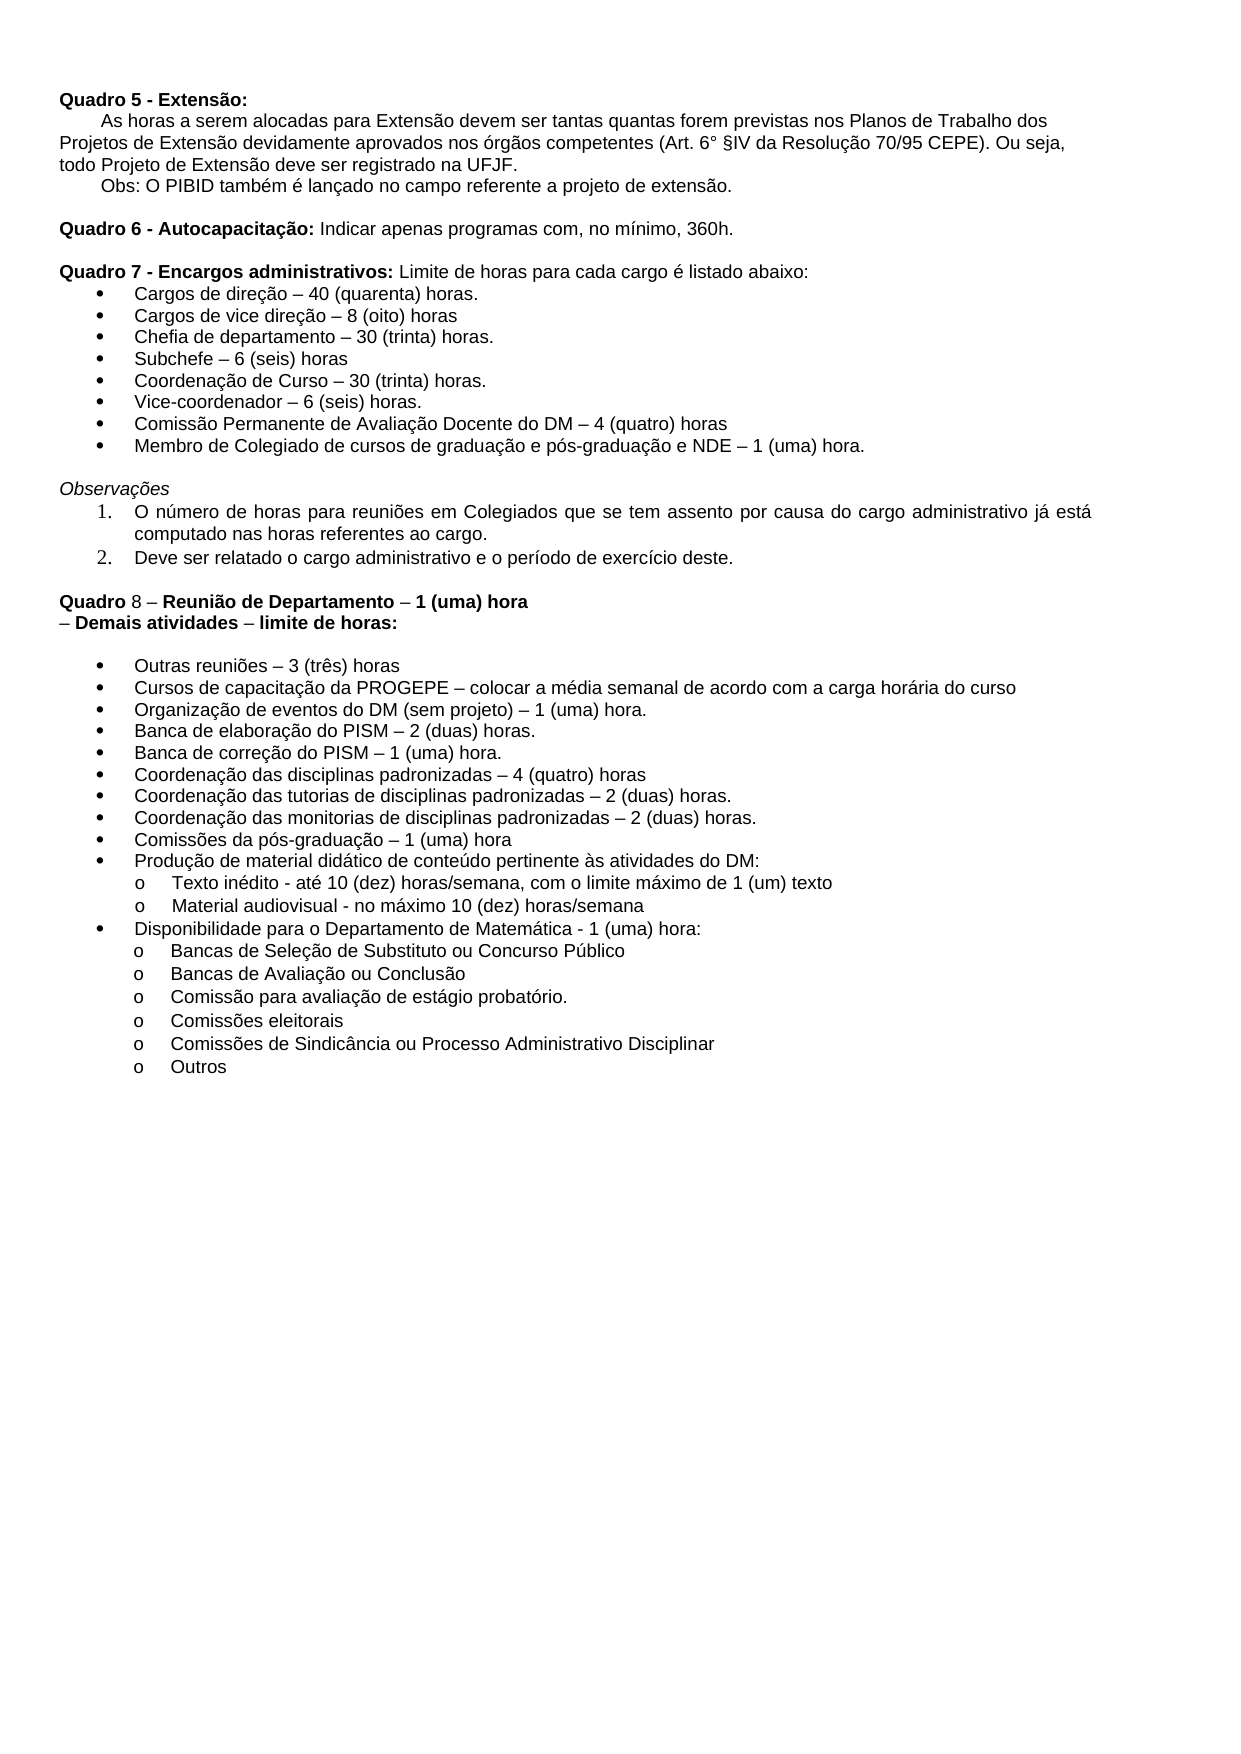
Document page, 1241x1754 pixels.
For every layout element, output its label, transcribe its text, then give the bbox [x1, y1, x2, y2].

list Comissões de Sindicância ou Processo Administrativo Disciplinar [133, 1033, 1092, 1056]
list Coordenação das tutorias de disciplinas padronizadas – 2 (duas) horas. [97, 785, 1092, 807]
list Membro de Colegiado de cursos de graduação e pós-graduação e NDE – 1 (uma) hora. [97, 434, 1092, 456]
text Quadro 8 – Reunião de Departamento – 1 (uma) hora [59, 590, 1092, 612]
list Chefia de departamento – 30 (trinta) horas. [97, 326, 1092, 348]
list Subchefe – 6 (seis) horas [97, 348, 1092, 369]
text Obs: O PIBID também é lançado no campo referente a projeto de extensão. [59, 175, 1092, 196]
list Produção de material didático de conteúdo pertinente às atividades do DM: [97, 850, 1092, 872]
list Deve ser relatado o cargo administrativo e o período de exercício deste. [97, 545, 1092, 569]
text As horas a serem alocadas para Extensão devem ser tantas quantas forem previstas nos Planos de Trabalho dos Projetos de Extensão devidamente aprovados nos órgãos competentes (Art. 6° §IV da Resolução 70/95 CEPE). Ou seja, todo Projeto de Extensão deve ser registrado na UFJF. [59, 110, 1092, 175]
list Comissões eleitorais [133, 1009, 1092, 1033]
list Comissão Permanente de Avaliação Docente do DM – 4 (quatro) horas [97, 413, 1092, 434]
list Vice-coordenador – 6 (seis) horas. [97, 391, 1092, 413]
list Coordenação das monitorias de disciplinas padronizadas – 2 (duas) horas. [97, 807, 1092, 828]
list Cargos de direção – 40 (quarenta) horas. [97, 283, 1092, 304]
list Disponibilidade para o Departamento de Matemática - 1 (uma) hora: [97, 918, 1092, 940]
text Observações [59, 478, 1092, 499]
list Texto inédito - até 10 (dez) horas/semana, com o limite máximo de 1 (um) texto [134, 872, 1092, 895]
list Coordenação de Curso – 30 (trinta) horas. [97, 369, 1092, 391]
text Quadro 6 - Autocapacitação: Indicar apenas programas com, no mínimo, 360h. [59, 218, 1092, 239]
list Comissão para avaliação de estágio probatório. [133, 986, 1092, 1009]
list Cargos de vice direção – 8 (oito) horas [97, 304, 1092, 326]
text Quadro 5 - Extensão: [59, 89, 1092, 110]
list Organização de eventos do DM (sem projeto) – 1 (uma) hora. [97, 698, 1092, 720]
list Banca de elaboração do PISM – 2 (duas) horas. [97, 720, 1092, 742]
list Coordenação das disciplinas padronizadas – 4 (quatro) horas [97, 763, 1092, 785]
list Bancas de Seleção de Substituto ou Concurso Público [133, 940, 1092, 963]
list Cursos de capacitação da PROGEPE – colocar a média semanal de acordo com a carga horária do curso [97, 677, 1092, 698]
list Material audiovisual - no máximo 10 (dez) horas/semana [134, 895, 1092, 918]
list Outras reuniões – 3 (três) horas [97, 655, 1092, 677]
list Comissões da pós-graduação – 1 (uma) hora [97, 828, 1092, 850]
list Banca de correção do PISM – 1 (uma) hora. [97, 742, 1092, 763]
list O número de horas para reuniões em Colegiados que se tem assento por causa do cargo administrativo já está computado nas horas referentes ao cargo. [97, 499, 1092, 545]
list Outros [133, 1056, 1092, 1079]
text – Demais atividades – limite de horas: [59, 612, 1092, 633]
list Bancas de Avaliação ou Conclusão [133, 963, 1092, 986]
text Quadro 7 - Encargos administrativos: Limite de horas para cada cargo é listado abaixo: [59, 261, 1092, 283]
